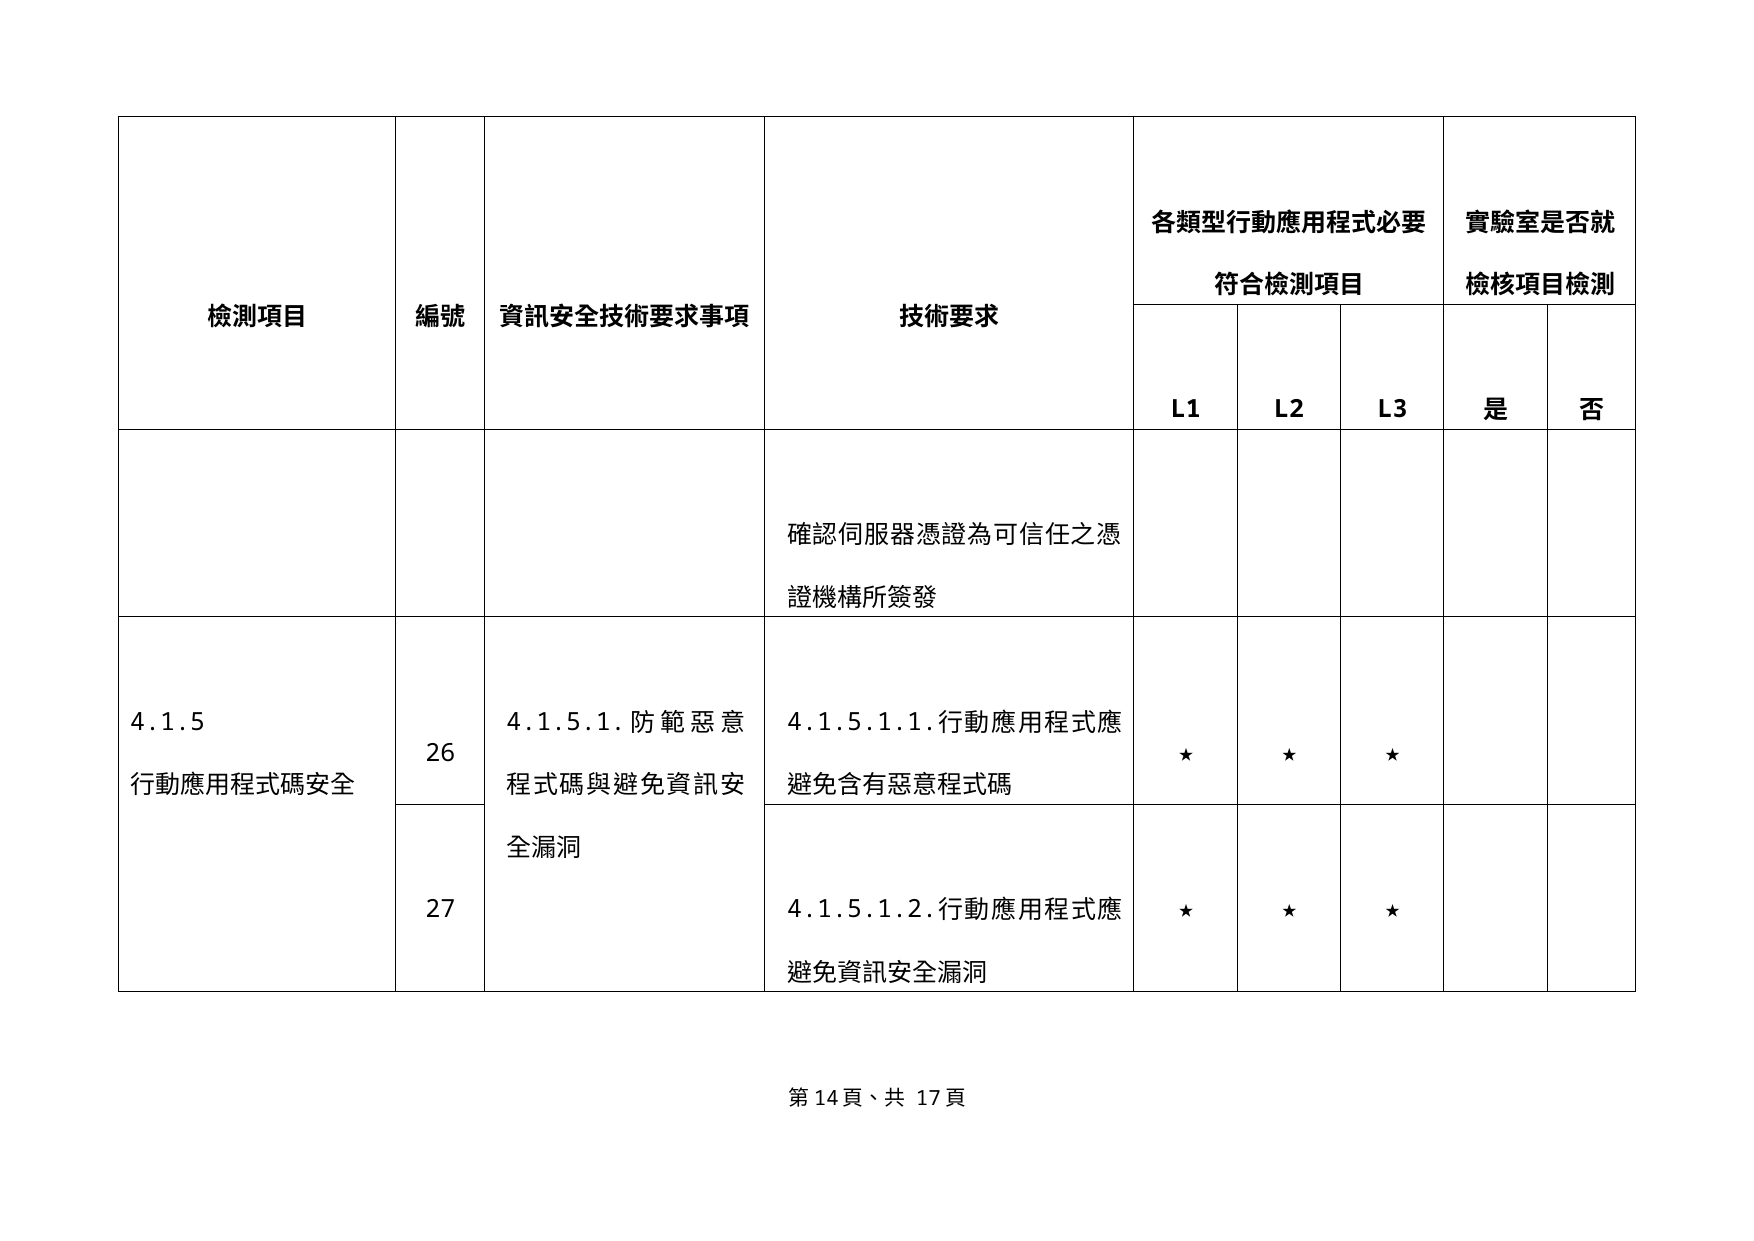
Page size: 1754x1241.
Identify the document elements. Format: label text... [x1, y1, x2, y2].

table_cell [485, 430, 764, 616]
table_cell [1238, 430, 1340, 616]
table_header 各類型行動應用程式必要符合檢測項目 [1134, 117, 1443, 304]
table_cell L1 [1134, 305, 1237, 429]
table_cell [1444, 430, 1547, 616]
table_cell [1444, 805, 1547, 991]
table_cell [1134, 430, 1237, 616]
table_cell [1548, 805, 1635, 991]
table_cell 否 [1548, 305, 1635, 429]
table_header 實驗室是否就檢核項目檢測 [1444, 117, 1635, 304]
table_header 編號 [396, 117, 484, 429]
table_cell 是 [1444, 305, 1547, 429]
table_cell ★ [1134, 805, 1237, 991]
table_cell 26 [396, 617, 484, 804]
table_cell [1548, 430, 1635, 616]
table_cell ★ [1134, 617, 1237, 804]
table_cell 確認伺服器憑證為可信任之憑證機構所簽發 [765, 430, 1133, 616]
table_cell [119, 430, 395, 616]
table_cell L3 [1341, 305, 1443, 429]
table_cell 4.1.5.1.防範惡意程式碼與避免資訊安全漏洞 [485, 617, 764, 991]
table_cell [396, 430, 484, 616]
table_cell 27 [396, 805, 484, 991]
table_cell 4.1.5.1.2.行動應用程式應避免資訊安全漏洞 [765, 805, 1133, 991]
table_cell ★ [1341, 617, 1443, 804]
table_cell [1444, 617, 1547, 804]
table_header 技術要求 [765, 117, 1133, 429]
table_cell 4.1.5 行動應用程式碼安全 [119, 617, 395, 991]
table_header 檢測項目 [119, 117, 395, 429]
table_cell ★ [1238, 805, 1340, 991]
table_cell L2 [1238, 305, 1340, 429]
table_cell 4.1.5.1.1.行動應用程式應避免含有惡意程式碼 [765, 617, 1133, 804]
table_cell [1341, 430, 1443, 616]
table_cell ★ [1238, 617, 1340, 804]
table_cell [1548, 617, 1635, 804]
table_header 資訊安全技術要求事項 [485, 117, 764, 429]
table_cell ★ [1341, 805, 1443, 991]
